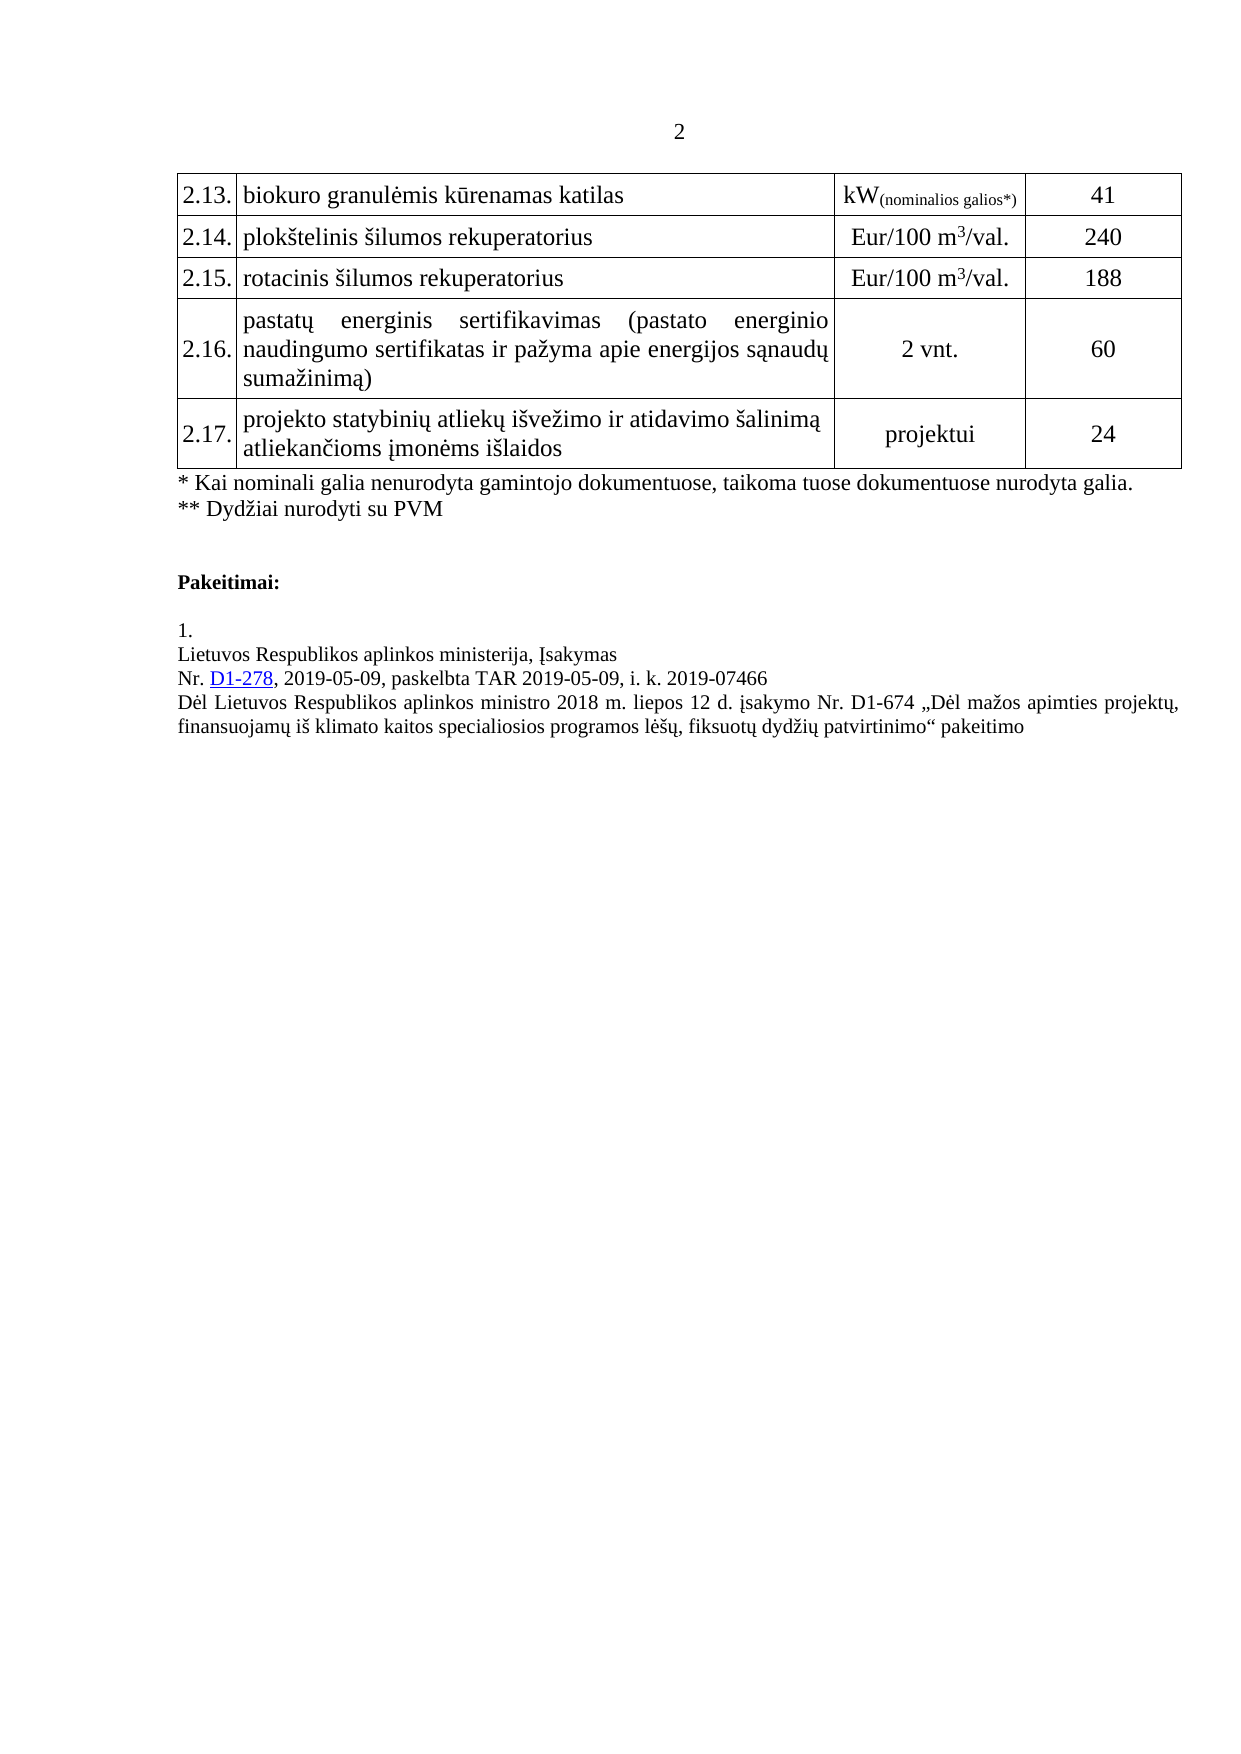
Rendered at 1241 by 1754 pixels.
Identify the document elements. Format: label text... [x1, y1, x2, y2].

text Nr. D1-278, 2019-05-09, paskelbta TAR 2019-05-09, i. k. 2019-07466 [177, 666, 1181, 690]
table_cell 24 [1026, 399, 1181, 468]
table_cell kW(nominalios galios*) [835, 174, 1025, 215]
text ** Dydžiai nurodyti su PVM [177, 495, 1181, 522]
table_cell 2.13. [178, 174, 236, 215]
text Lietuvos Respublikos aplinkos ministerija, Įsakymas [177, 642, 1181, 666]
table_cell pastatų energinis sertifikavimas (pastato energinio naudingumo sertifikatas ir pažyma apie energijos sąnaudų sumažinimą) [237, 299, 834, 397]
table_cell Eur/100 m3/val. [835, 258, 1025, 298]
table_cell 41 [1026, 174, 1181, 215]
text * Kai nominali galia nenurodyta gamintojo dokumentuose, taikoma tuose dokumentuose nurodyta galia. [177, 469, 1181, 495]
table_cell 2.17. [178, 399, 236, 468]
table_cell projekto statybinių atliekų išvežimo ir atidavimo šalinimą atliekančioms įmonėms išlaidos [237, 399, 834, 468]
table_cell biokuro granulėmis kūrenamas katilas [237, 174, 834, 215]
table_cell Eur/100 m3/val. [835, 216, 1025, 257]
table_cell 2.14. [178, 216, 236, 257]
text 1. [177, 618, 1181, 642]
table_cell 2.15. [178, 258, 236, 298]
table_cell projektui [835, 399, 1025, 468]
table_cell 188 [1026, 258, 1181, 298]
table_cell 240 [1026, 216, 1181, 257]
text Dėl Lietuvos Respublikos aplinkos ministro 2018 m. liepos 12 d. įsakymo Nr. D1-674 „Dėl mažos apimties projektų, finansuojamų iš klimato kaitos specialiosios programos lėšų, fiksuotų dydžių patvirtinimo“ pakeitimo [177, 690, 1181, 738]
table_cell rotacinis šilumos rekuperatorius [237, 258, 834, 298]
text Pakeitimai: [177, 570, 1181, 594]
table_cell 2.16. [178, 299, 236, 397]
table_cell 2 vnt. [835, 299, 1025, 397]
table_cell plokštelinis šilumos rekuperatorius [237, 216, 834, 257]
table_cell 60 [1026, 299, 1181, 397]
